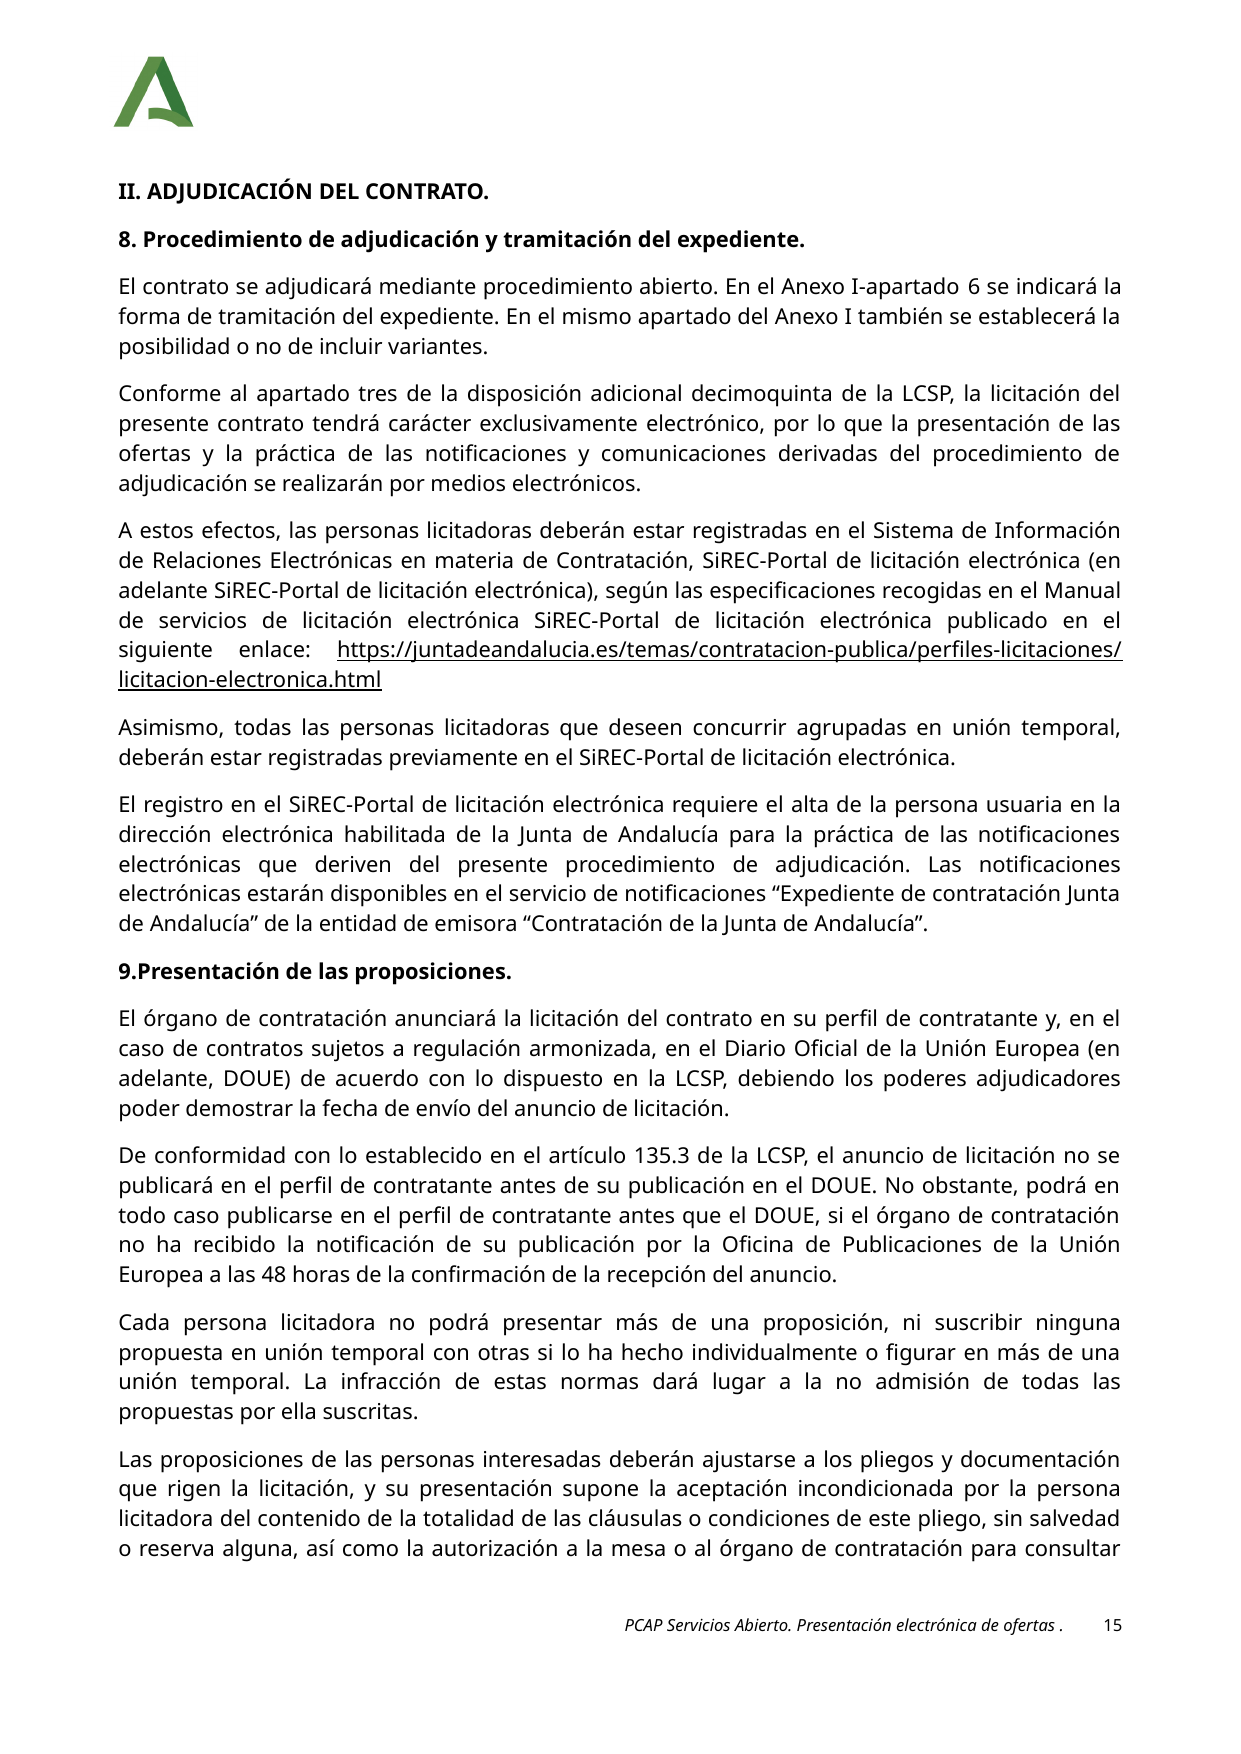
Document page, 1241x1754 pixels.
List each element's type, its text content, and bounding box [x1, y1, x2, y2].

text Asimismo, todas las personas licitadoras que deseen concurrir agrupadas en unión temporal, deberán estar registradas previamente en el SiREC-Portal de licitación electrónica. [118, 712, 1122, 771]
text A estos efectos, las personas licitadoras deberán estar registradas en el Sistema de Información de Relaciones Electrónicas en materia de Contratación, SiREC-Portal de licitación electrónica (en adelante SiREC-Portal de licitación electrónica), según las especificaciones recogidas en el Manual de servicios de licitación electrónica SiREC-Portal de licitación electrónica publicado en el siguiente enlace: https://juntadeandalucia.es/temas/contratacion-publica/perfiles-licitaciones/licitacion-electronica.html [118, 515, 1122, 694]
text El contrato se adjudicará mediante procedimiento abierto. En el Anexo I-apartado 6 se indicará la forma de tramitación del expediente. En el mismo apartado del Anexo I también se establecerá la posibilidad o no de incluir variantes. [118, 271, 1122, 361]
text Las proposiciones de las personas interesadas deberán ajustarse a los pliegos y documentación que rigen la licitación, y su presentación supone la aceptación incondicionada por la persona licitadora del contenido de la totalidad de las cláusulas o condiciones de este pliego, sin salvedad o reserva alguna, así como la autorización a la mesa o al órgano de contratación para consultar [118, 1444, 1122, 1563]
text Cada persona licitadora no podrá presentar más de una proposición, ni suscribir ninguna propuesta en unión temporal con otras si lo ha hecho individualmente o figurar en más de una unión temporal. La infracción de estas normas dará lugar a la no admisión de todas las propuestas por ella suscritas. [118, 1307, 1122, 1426]
text De conformidad con lo establecido en el artículo 135.3 de la LCSP, el anuncio de licitación no se publicará en el perfil de contratante antes de su publicación en el DOUE. No obstante, podrá en todo caso publicarse en el perfil de contratante antes que el DOUE, si el órgano de contratación no ha recibido la notificación de su publicación por la Oficina de Publicaciones de la Unión Europea a las 48 horas de la confirmación de la recepción del anuncio. [118, 1140, 1122, 1289]
text El registro en el SiREC-Portal de licitación electrónica requiere el alta de la persona usuaria en la dirección electrónica habilitada de la Junta de Andalucía para la práctica de las notificaciones electrónicas que deriven del presente procedimiento de adjudicación. Las notificaciones electrónicas estarán disponibles en el servicio de notificaciones “Expediente de contratación Junta de Andalucía” de la entidad de emisora “Contratación de la Junta de Andalucía”. [118, 789, 1122, 938]
subtitle II. ADJUDICACIÓN DEL CONTRATO. [118, 176, 1122, 206]
text Conforme al apartado tres de la disposición adicional decimoquinta de la LCSP, la licitación del presente contrato tendrá carácter exclusivamente electrónico, por lo que la presentación de las ofertas y la práctica de las notificaciones y comunicaciones derivadas del procedimiento de adjudicación se realizarán por medios electrónicos. [118, 378, 1122, 498]
text El órgano de contratación anunciará la licitación del contrato en su perfil de contratante y, en el caso de contratos sujetos a regulación armonizada, en el Diario Oficial de la Unión Europea (en adelante, DOUE) de acuerdo con lo dispuesto en la LCSP, debiendo los poderes adjudicadores poder demostrar la fecha de envío del anuncio de licitación. [118, 1003, 1122, 1122]
subtitle 8. Procedimiento de adjudicación y tramitación del expediente. [118, 224, 1122, 254]
subtitle 9.Presentación de las proposiciones. [118, 956, 1122, 986]
picture [109, 52, 198, 131]
